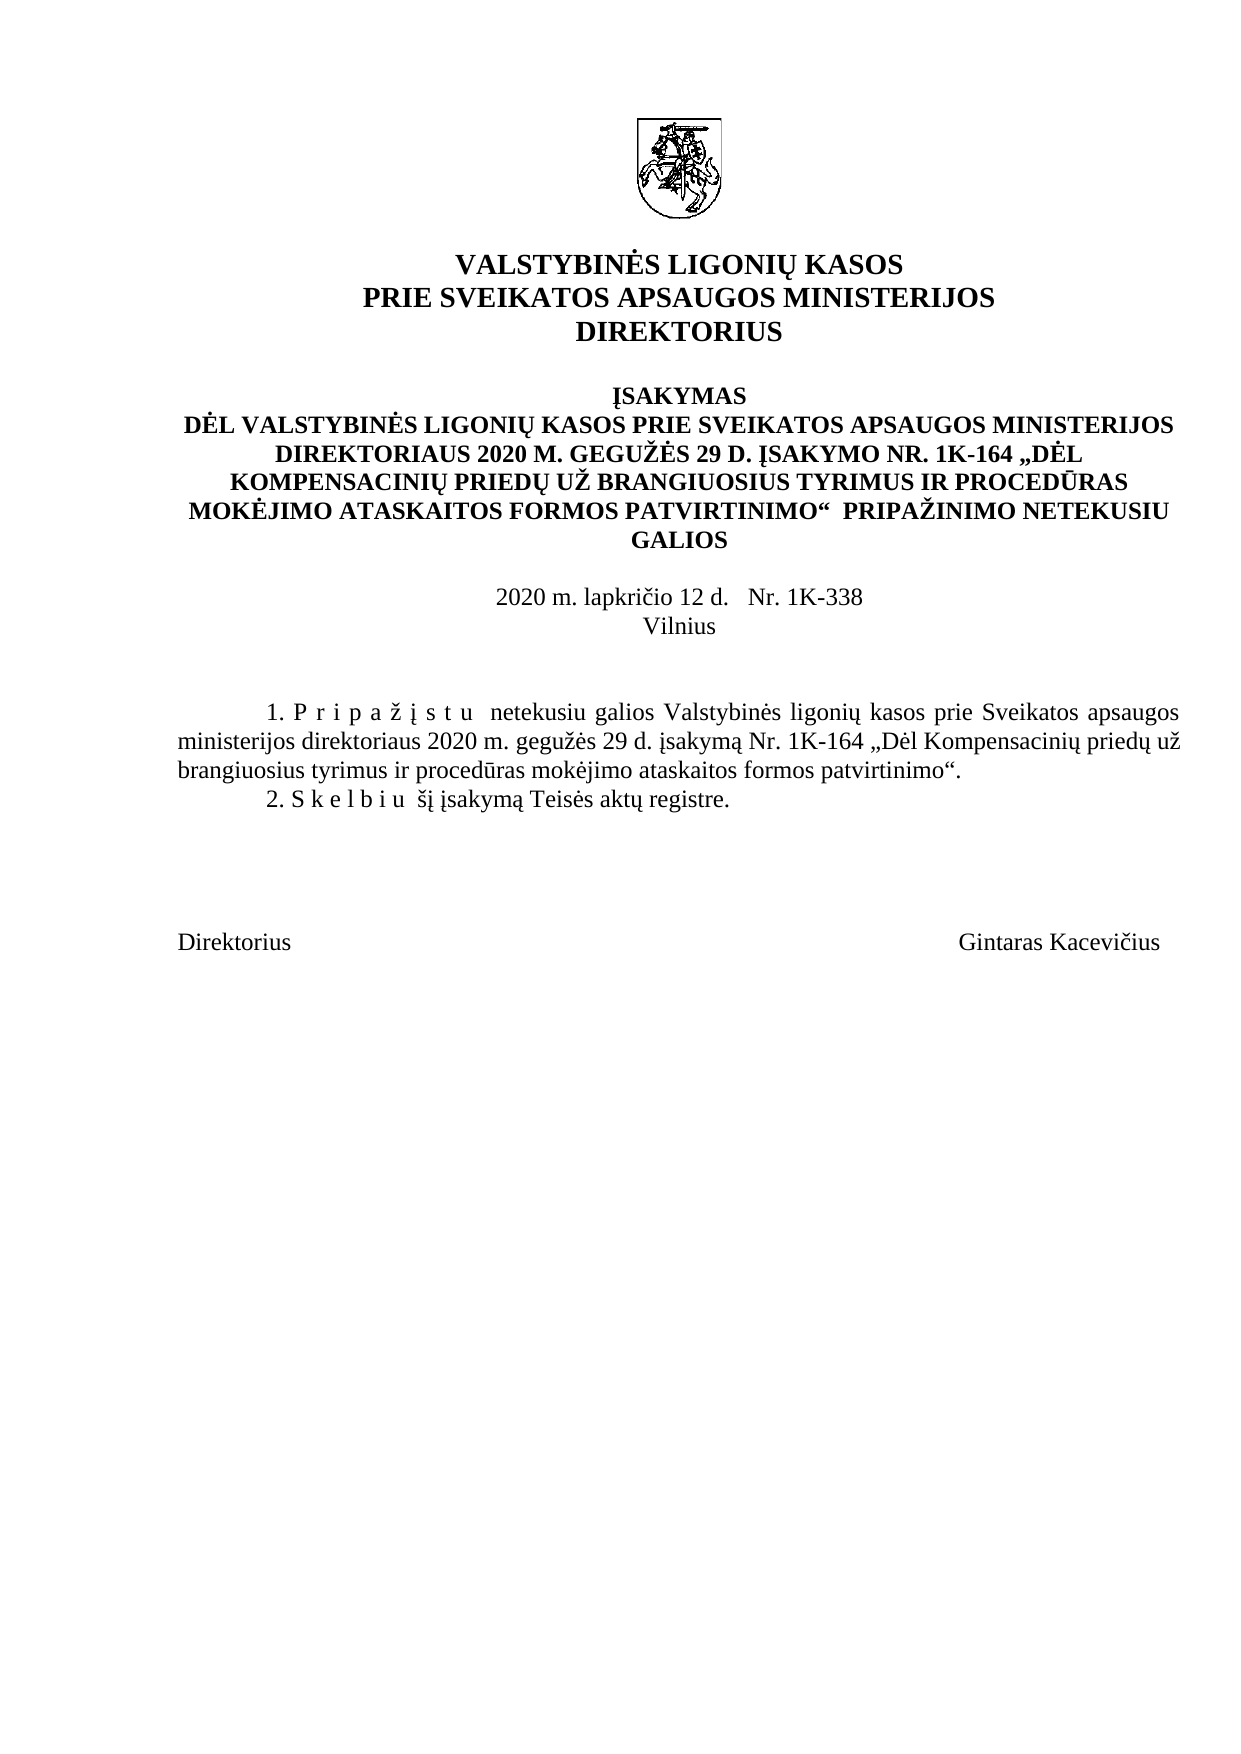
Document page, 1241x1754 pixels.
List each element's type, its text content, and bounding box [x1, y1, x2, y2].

text 2. S k e l b i u šį įsakymą Teisės aktų registre. [177, 784, 1181, 812]
text DĖL VALSTYBINĖS LIGONIŲ KASOS PRIE SVEIKATOS APSAUGOS MINISTERIJOS DIREKTORIAUS 2020 m. gegužės 29 d. įsakymo Nr. 1K-164 „DĖL KOMPENSACINIŲ PRIEDŲ UŽ BRANGIUOSIUS TYRIMUS IR PROCEDŪRAS MOKĖJIMO ATASKAITOS FORMOS PATVIRTINIMO“ PRIPAŽINIMO NETEKUSIU GALIOS [177, 410, 1181, 554]
text 2020 m. lapkričio 12 d. Nr. 1K-338 [177, 582, 1181, 611]
text DIREKTORIUS [177, 314, 1181, 348]
text ĮSAKYMAS [177, 381, 1181, 410]
text Vilnius [177, 611, 1181, 640]
text 1. P r i p a ž į s t u netekusiu galios Valstybinės ligonių kasos prie Sveikatos apsaugos ministerijos direktoriaus 2020 m. gegužės 29 d. įsakymą Nr. 1K-164 „Dėl Kompensacinių priedų už brangiuosius tyrimus ir procedūras mokėjimo ataskaitos formos patvirtinimo“. [177, 697, 1181, 784]
text VALSTYBINĖS LIGONIŲ KASOS [177, 247, 1181, 281]
text Direktorius Gintaras Kacevičius [177, 927, 1181, 956]
text PRIE SVEIKATOS APSAUGOS MINISTERIJOS [177, 281, 1181, 314]
